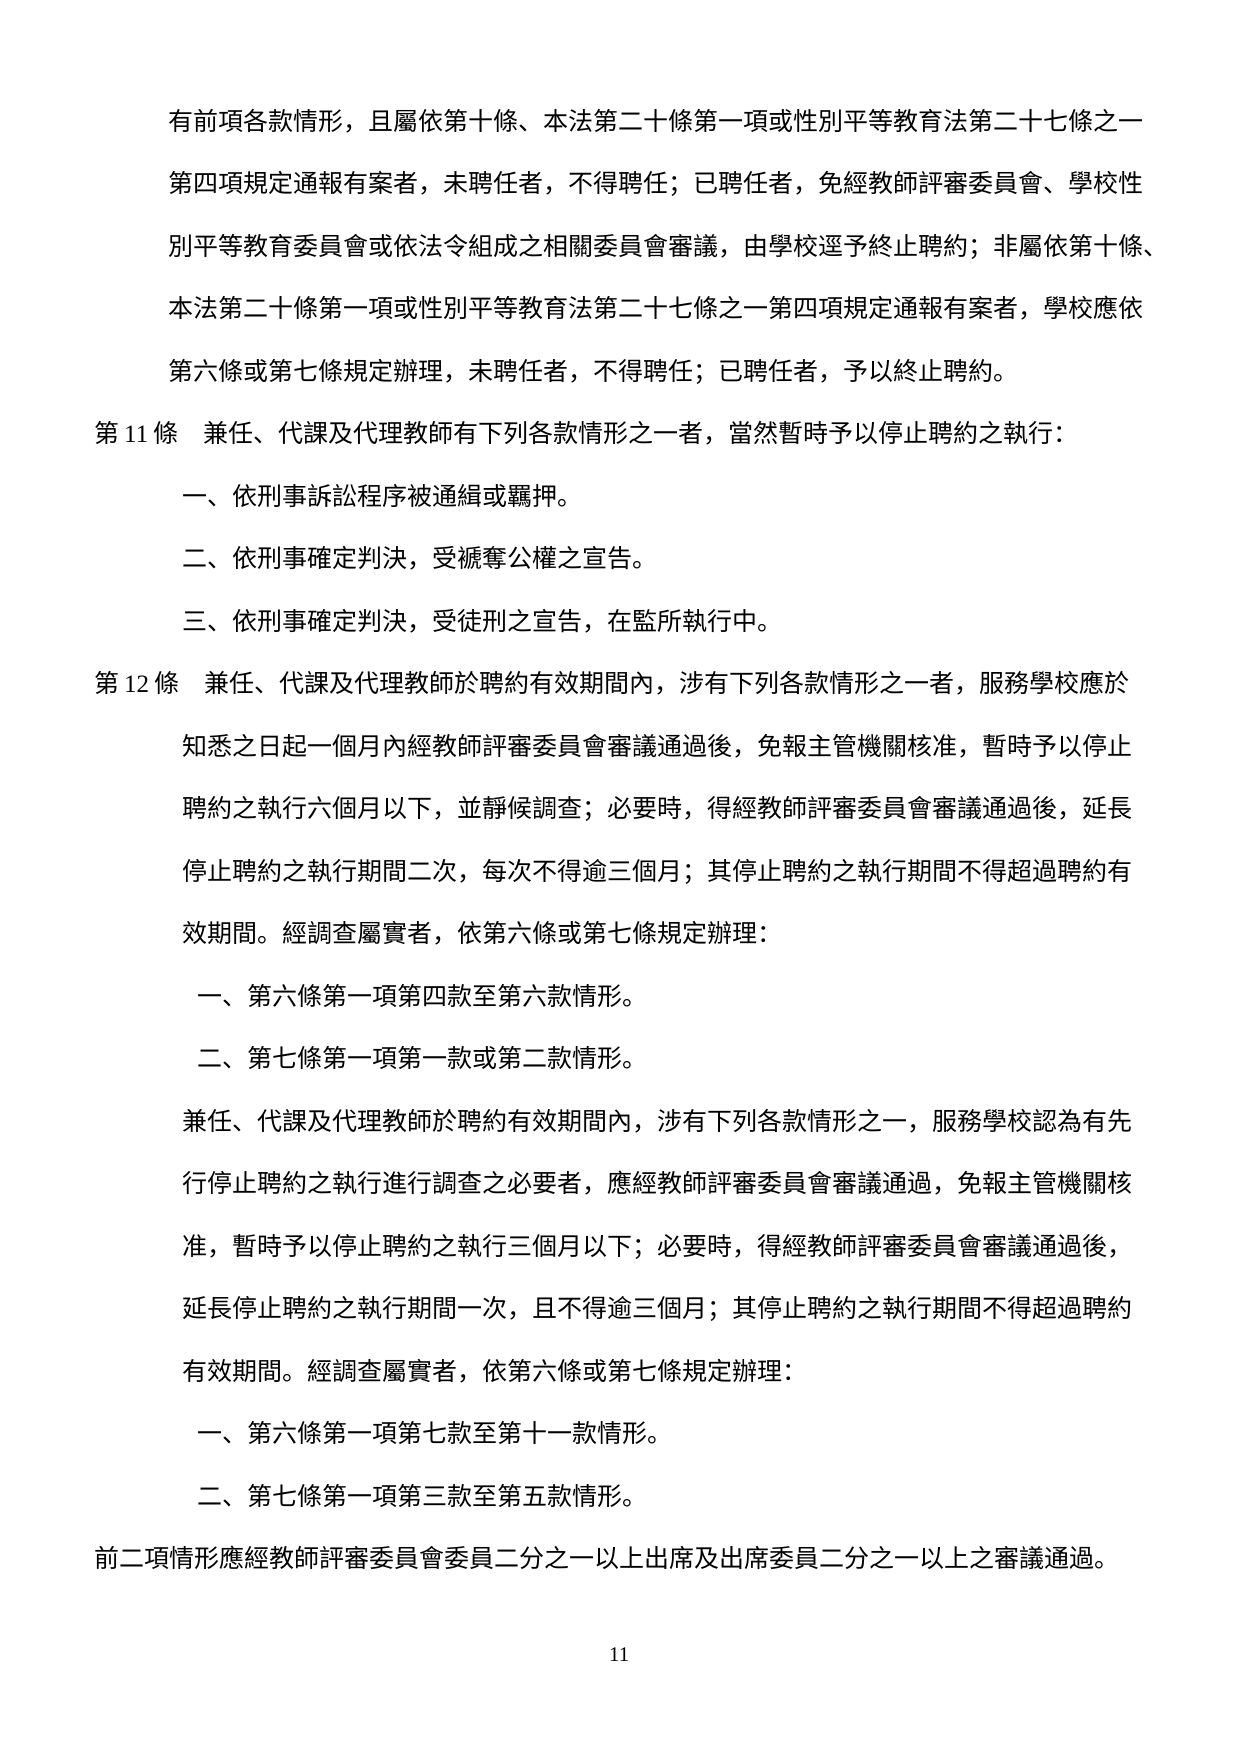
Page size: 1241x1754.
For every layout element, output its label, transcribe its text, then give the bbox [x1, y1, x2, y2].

text 一、依刑事訴訟程序被通緝或羈押。 [183, 452, 1144, 515]
text 有前項各款情形，且屬依第十條、本法第二十條第一項或性別平等教育法第二十七條之一第四項規定通報有案者，未聘任者，不得聘任；已聘任者，免經教師評審委員會、學校性別平等教育委員會或依法令組成之相關委員會審議，由學校逕予終止聘約；非屬依第十條、本法第二十條第一項或性別平等教育法第二十七條之一第四項規定通報有案者，學校應依第六條或第七條規定辦理，未聘任者，不得聘任；已聘任者，予以終止聘約。 [168, 77, 1144, 390]
text 一、第六條第一項第七款至第十一款情形。 [183, 1390, 1144, 1452]
text 第11條 兼任、代課及代理教師有下列各款情形之一者，當然暫時予以停止聘約之執行： [94, 390, 1144, 452]
text 二、第七條第一項第三款至第五款情形。 [183, 1452, 1144, 1515]
text 一、第六條第一項第四款至第六款情形。 [183, 952, 1144, 1015]
text 三、依刑事確定判決，受徒刑之宣告，在監所執行中。 [183, 577, 1144, 640]
text 二、第七條第一項第一款或第二款情形。 [183, 1015, 1144, 1077]
text 二、依刑事確定判決，受褫奪公權之宣告。 [183, 515, 1144, 577]
text 前二項情形應經教師評審委員會委員二分之一以上出席及出席委員二分之一以上之審議通過。 [94, 1515, 1144, 1577]
text 第12條 兼任、代課及代理教師於聘約有效期間內，涉有下列各款情形之一者，服務學校應於知悉之日起一個月內經教師評審委員會審議通過後，免報主管機關核准，暫時予以停止聘約之執行六個月以下，並靜候調查；必要時，得經教師評審委員會審議通過後，延長停止聘約之執行期間二次，每次不得逾三個月；其停止聘約之執行期間不得超過聘約有效期間。經調查屬實者，依第六條或第七條規定辦理： [94, 640, 1144, 952]
text 兼任、代課及代理教師於聘約有效期間內，涉有下列各款情形之一，服務學校認為有先行停止聘約之執行進行調查之必要者，應經教師評審委員會審議通過，免報主管機關核准，暫時予以停止聘約之執行三個月以下；必要時，得經教師評審委員會審議通過後，延長停止聘約之執行期間一次，且不得逾三個月；其停止聘約之執行期間不得超過聘約有效期間。經調查屬實者，依第六條或第七條規定辦理： [183, 1077, 1144, 1390]
